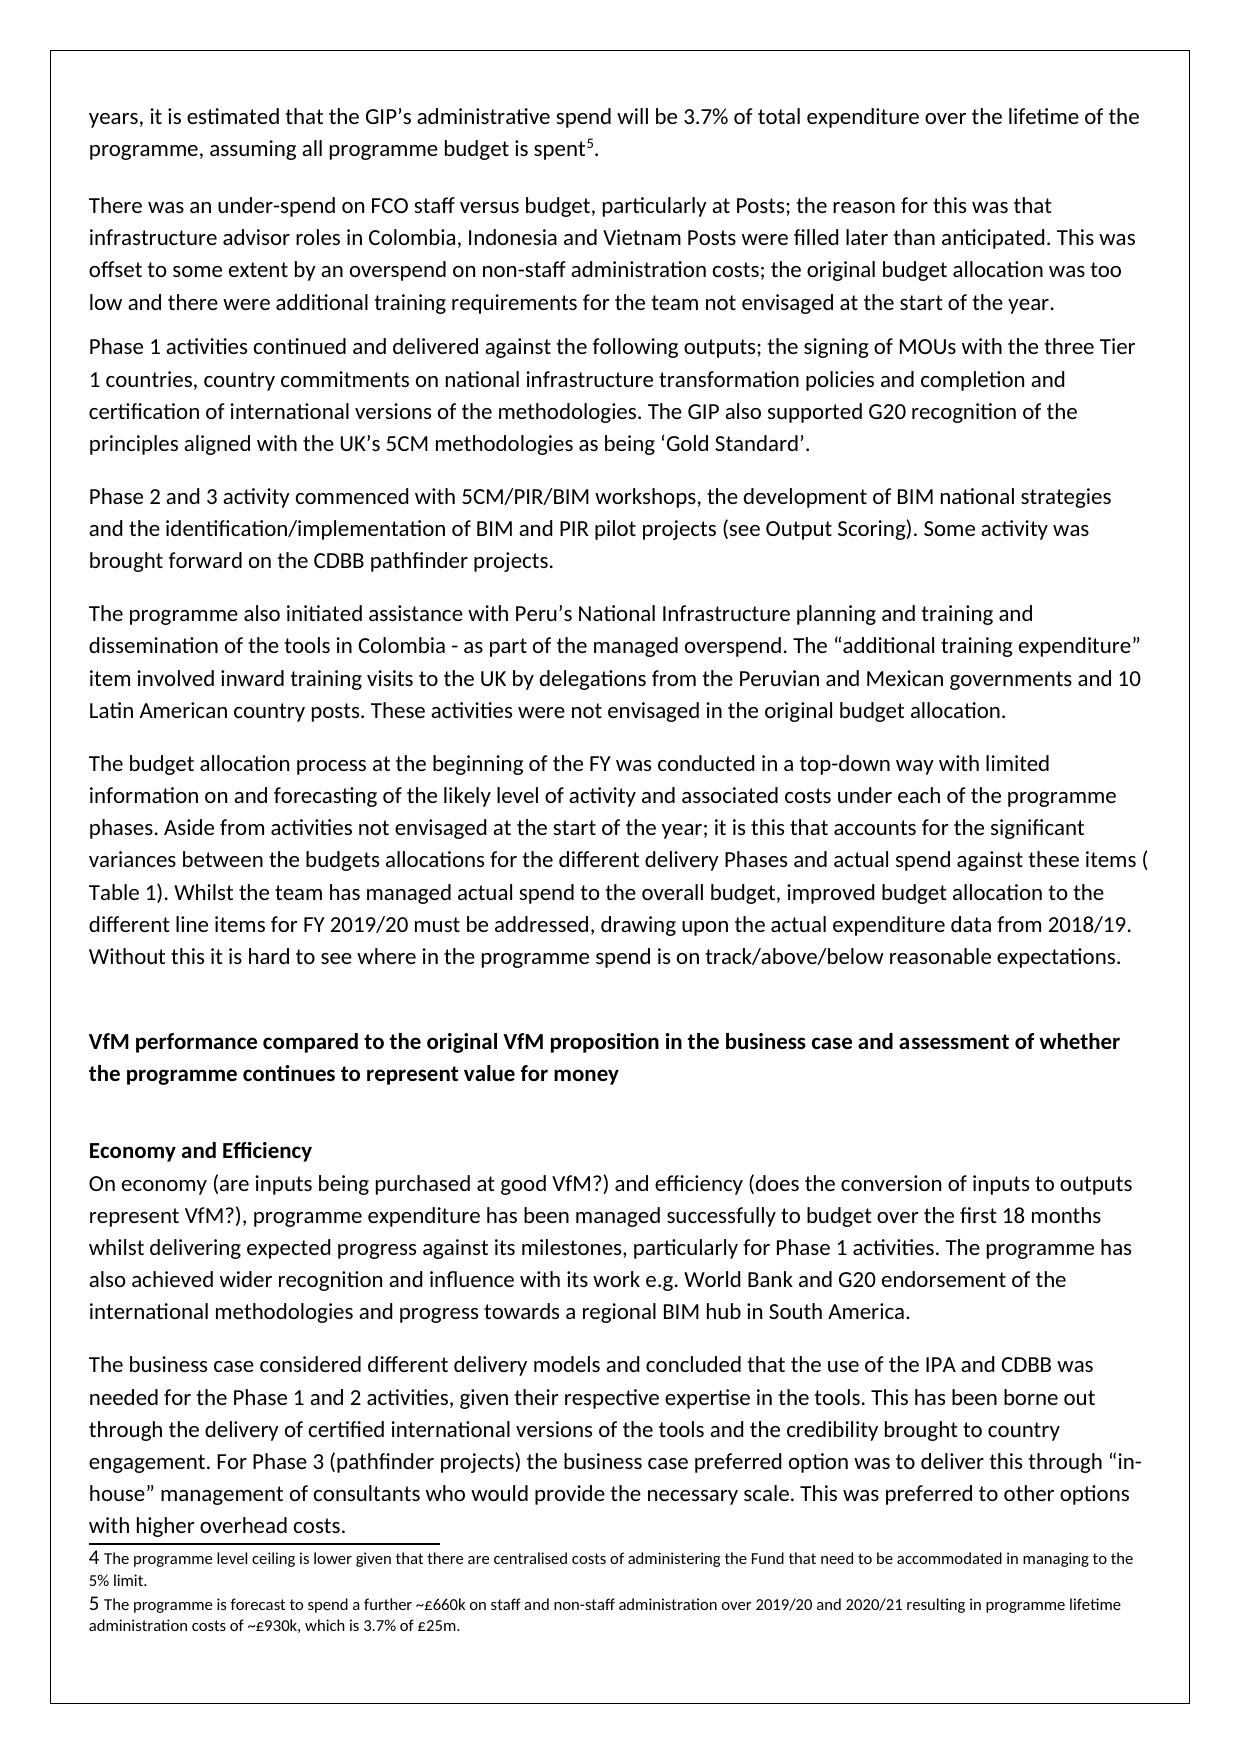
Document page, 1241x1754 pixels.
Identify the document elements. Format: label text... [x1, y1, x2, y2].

text The programme level ceiling is lower given that there are centralised costs of administering the Fund that need to be accommodated in managing to the 5% limit. [89, 1544, 1152, 1590]
text VfM performance compared to the original VfM proposition in the business case and assessment of whether the programme continues to represent value for money [89, 995, 1152, 1088]
text The programme is forecast to spend a further ~£660k on staff and non-staff administration over 2019/20 and 2020/21 resulting in programme lifetime administration costs of ~£930k, which is 3.7% of £25m. [89, 1590, 1152, 1636]
text The budget allocation process at the beginning of the FY was conducted in a top-down way with limited information on and forecasting of the likely level of activity and associated costs under each of the programme phases. Aside from activities not envisaged at the start of the year; it is this that accounts for the significant variances between the budgets allocations for the different delivery Phases and actual spend against these items (Table 1). Whilst the team has managed actual spend to the overall budget, improved budget allocation to the different line items for FY 2019/20 must be addressed, drawing upon the actual expenditure data from 2018/19. Without this it is hard to see where in the programme spend is on track/above/below reasonable expectations. [89, 749, 1152, 970]
text years, it is estimated that the GIP’s administrative spend will be 3.7% of total expenditure over the lifetime of the programme, assuming all programme budget is spent. [89, 102, 1152, 162]
text On economy (are inputs being purchased at good VfM?) and efficiency (does the conversion of inputs to outputs represent VfM?), programme expenditure has been managed successfully to budget over the first 18 months whilst delivering expected progress against its milestones, particularly for Phase 1 activities. The programme has also achieved wider recognition and influence with its work e.g. World Bank and G20 endorsement of the international methodologies and progress towards a regional BIM hub in South America. [89, 1169, 1152, 1325]
text There was an under-spend on FCO staff versus budget, particularly at Posts; the reason for this was that infrastructure advisor roles in Colombia, Indonesia and Vietnam Posts were filled later than anticipated. This was offset to some extent by an overspend on non-staff administration costs; the original budget allocation was too low and there were additional training requirements for the team not envisaged at the start of the year. [89, 191, 1152, 316]
text The business case considered different delivery models and concluded that the use of the IPA and CDBB was needed for the Phase 1 and 2 activities, given their respective expertise in the tools. This has been borne out through the delivery of certified international versions of the tools and the credibility brought to country engagement. For Phase 3 (pathfinder projects) the business case preferred option was to deliver this through “in-house” management of consultants who would provide the necessary scale. This was preferred to other options with higher overhead costs. [89, 1350, 1152, 1539]
text Phase 1 activities continued and delivered against the following outputs; the signing of MOUs with the three Tier 1 countries, country commitments on national infrastructure transformation policies and completion and certification of international versions of the methodologies. The GIP also supported G20 recognition of the principles aligned with the UK’s 5CM methodologies as being ‘Gold Standard’. [89, 332, 1152, 457]
text Economy and Efficiency [89, 1104, 1152, 1164]
text The programme also initiated assistance with Peru’s National Infrastructure planning and training and dissemination of the tools in Colombia - as part of the managed overspend. The “additional training expenditure” item involved inward training visits to the UK by delegations from the Peruvian and Mexican governments and 10 Latin American country posts. These activities were not envisaged in the original budget allocation. [89, 599, 1152, 724]
text Phase 2 and 3 activity commenced with 5CM/PIR/BIM workshops, the development of BIM national strategies and the identification/implementation of BIM and PIR pilot projects (see Output Scoring). Some activity was brought forward on the CDBB pathfinder projects. [89, 482, 1152, 574]
